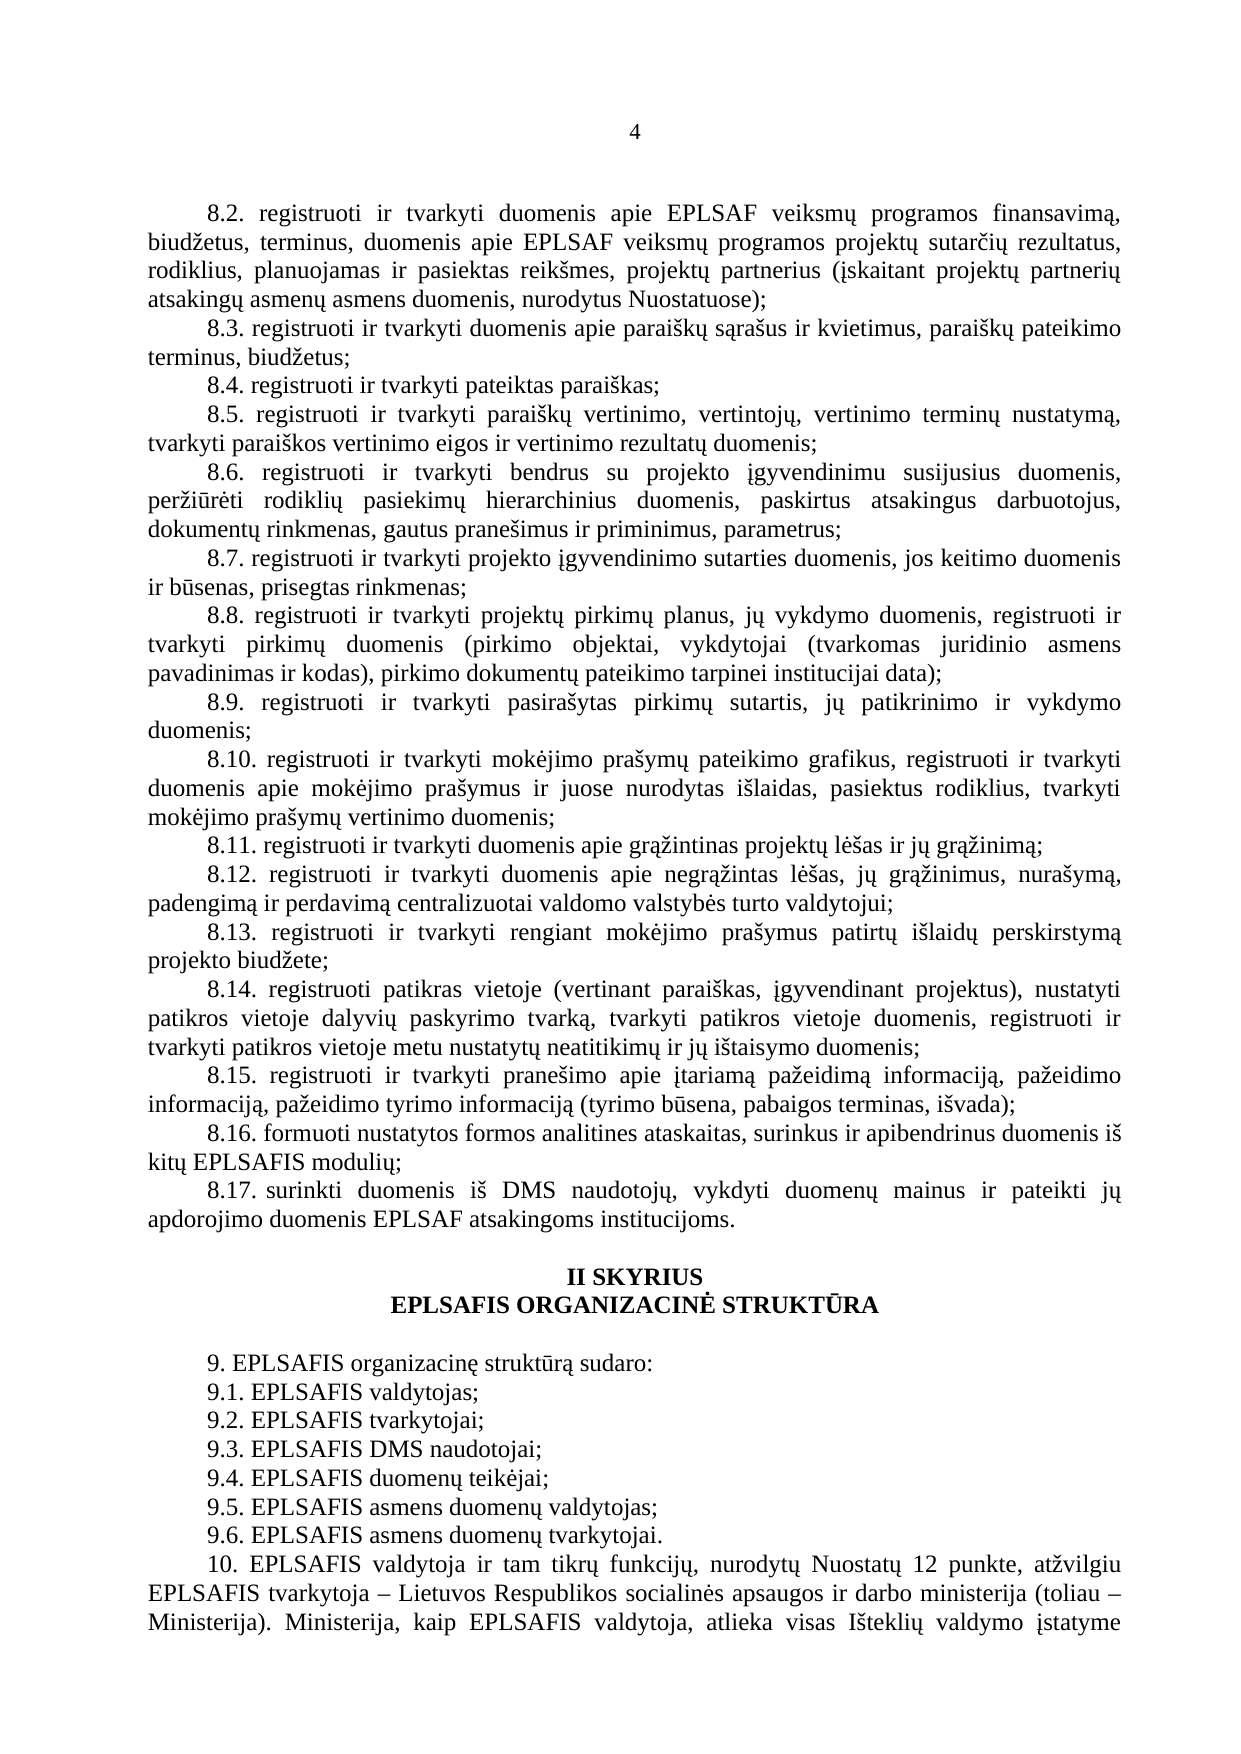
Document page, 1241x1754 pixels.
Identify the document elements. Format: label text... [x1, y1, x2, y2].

text 8.9. registruoti ir tvarkyti pasirašytas pirkimų sutartis, jų patikrinimo ir vykdymo duomenis; [148, 687, 1122, 744]
text 8.8. registruoti ir tvarkyti projektų pirkimų planus, jų vykdymo duomenis, registruoti ir tvarkyti pirkimų duomenis (pirkimo objektai, vykdytojai (tvarkomas juridinio asmens pavadinimas ir kodas), pirkimo dokumentų pateikimo tarpinei institucijai data); [148, 600, 1122, 687]
text 8.3. registruoti ir tvarkyti duomenis apie paraiškų sąrašus ir kvietimus, paraiškų pateikimo terminus, biudžetus; [148, 313, 1122, 370]
text 8.2. registruoti ir tvarkyti duomenis apie EPLSAF veiksmų programos finansavimą, biudžetus, terminus, duomenis apie EPLSAF veiksmų programos projektų sutarčių rezultatus, rodiklius, planuojamas ir pasiektas reikšmes, projektų partnerius (įskaitant projektų partnerių atsakingų asmenų asmens duomenis, nurodytus Nuostatuose); [148, 198, 1122, 313]
text 9.6. EPLSAFIS asmens duomenų tvarkytojai. [148, 1520, 1122, 1549]
text 9.3. EPLSAFIS DMS naudotojai; [148, 1434, 1122, 1463]
text 8.5. registruoti ir tvarkyti paraiškų vertinimo, vertintojų, vertinimo terminų nustatymą, tvarkyti paraiškos vertinimo eigos ir vertinimo rezultatų duomenis; [148, 399, 1122, 457]
text II SKYRIUS [148, 1262, 1122, 1290]
text 10. EPLSAFIS valdytoja ir tam tikrų funkcijų, nurodytų Nuostatų 12 punkte, atžvilgiu EPLSAFIS tvarkytoja – Lietuvos Respublikos socialinės apsaugos ir darbo ministerija (toliau – Ministerija). Ministerija, kaip EPLSAFIS valdytoja, atlieka visas Išteklių valdymo įstatyme [148, 1549, 1122, 1635]
text 9.4. EPLSAFIS duomenų teikėjai; [148, 1463, 1122, 1492]
text 8.7. registruoti ir tvarkyti projekto įgyvendinimo sutarties duomenis, jos keitimo duomenis ir būsenas, prisegtas rinkmenas; [148, 543, 1122, 600]
text 8.11. registruoti ir tvarkyti duomenis apie grąžintinas projektų lėšas ir jų grąžinimą; [148, 830, 1122, 859]
text 9.2. EPLSAFIS tvarkytojai; [148, 1405, 1122, 1434]
text 8.12. registruoti ir tvarkyti duomenis apie negrąžintas lėšas, jų grąžinimus, nurašymą, padengimą ir perdavimą centralizuotai valdomo valstybės turto valdytojui; [148, 859, 1122, 917]
text 8.13. registruoti ir tvarkyti rengiant mokėjimo prašymus patirtų išlaidų perskirstymą projekto biudžete; [148, 917, 1122, 974]
text 8.4. registruoti ir tvarkyti pateiktas paraiškas; [148, 370, 1122, 399]
text 8.15. registruoti ir tvarkyti pranešimo apie įtariamą pažeidimą informaciją, pažeidimo informaciją, pažeidimo tyrimo informaciją (tyrimo būsena, pabaigos terminas, išvada); [148, 1060, 1122, 1118]
text 9.1. EPLSAFIS valdytojas; [148, 1377, 1122, 1405]
text EPLSAFIS ORGANIZACINĖ STRUKTŪRA [148, 1290, 1122, 1319]
text 8.6. registruoti ir tvarkyti bendrus su projekto įgyvendinimu susijusius duomenis, peržiūrėti rodiklių pasiekimų hierarchinius duomenis, paskirtus atsakingus darbuotojus, dokumentų rinkmenas, gautus pranešimus ir priminimus, parametrus; [148, 457, 1122, 543]
text 9.5. EPLSAFIS asmens duomenų valdytojas; [148, 1492, 1122, 1520]
text 8.17. surinkti duomenis iš DMS naudotojų, vykdyti duomenų mainus ir pateikti jų apdorojimo duomenis EPLSAF atsakingoms institucijoms. [148, 1175, 1122, 1233]
text 8.16. formuoti nustatytos formos analitines ataskaitas, surinkus ir apibendrinus duomenis iš kitų EPLSAFIS modulių; [148, 1118, 1122, 1175]
text 9. EPLSAFIS organizacinę struktūrą sudaro: [148, 1348, 1122, 1377]
text 8.10. registruoti ir tvarkyti mokėjimo prašymų pateikimo grafikus, registruoti ir tvarkyti duomenis apie mokėjimo prašymus ir juose nurodytas išlaidas, pasiektus rodiklius, tvarkyti mokėjimo prašymų vertinimo duomenis; [148, 744, 1122, 830]
text 8.14. registruoti patikras vietoje (vertinant paraiškas, įgyvendinant projektus), nustatyti patikros vietoje dalyvių paskyrimo tvarką, tvarkyti patikros vietoje duomenis, registruoti ir tvarkyti patikros vietoje metu nustatytų neatitikimų ir jų ištaisymo duomenis; [148, 974, 1122, 1060]
